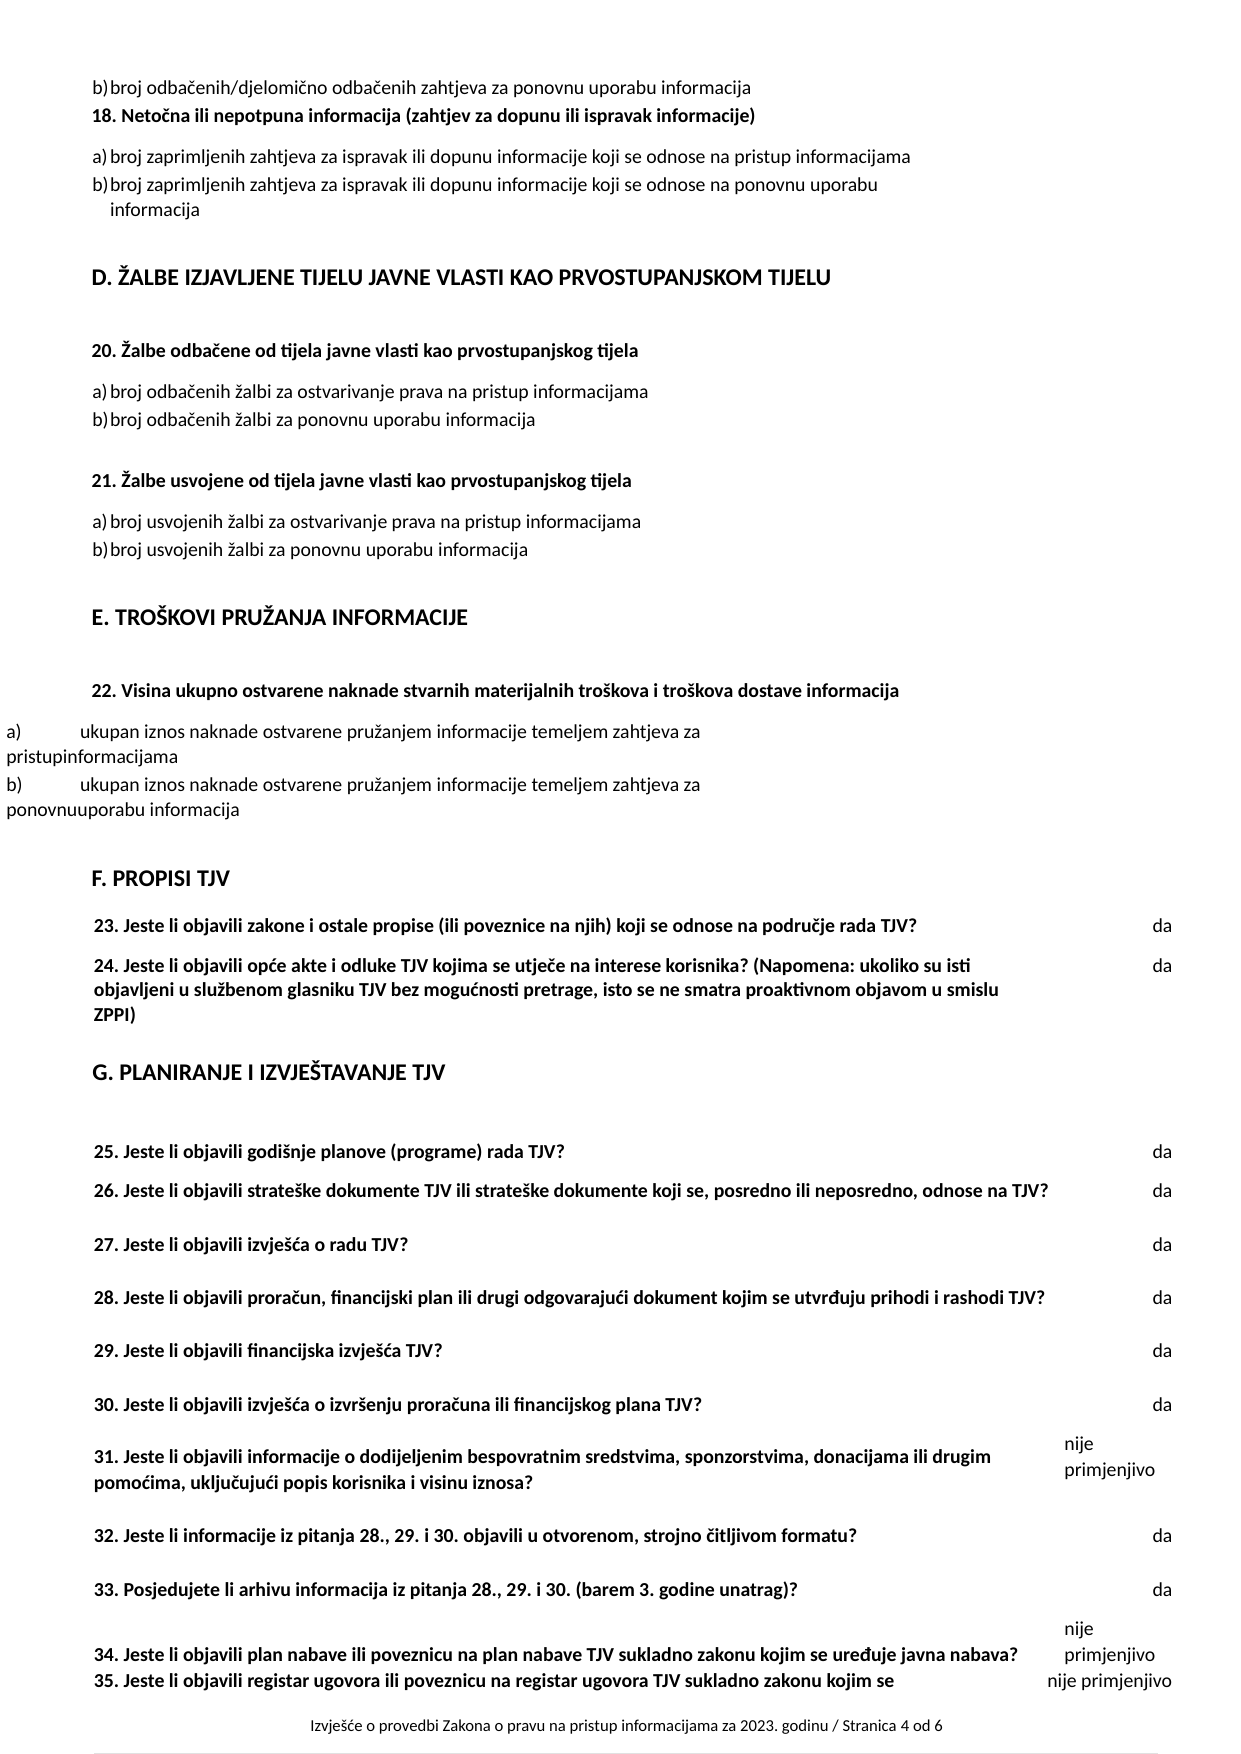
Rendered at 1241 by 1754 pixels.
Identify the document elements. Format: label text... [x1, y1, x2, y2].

table_cell da [1064, 1510, 1172, 1563]
table_cell da [1064, 1218, 1172, 1271]
table_cell nije primjenjivo [1008, 1668, 1172, 1715]
table_cell 26. Jeste li objavili strateške dokumente TJV ili strateške dokumente koji se, posredno ili neposredno, odnose na TJV? [92, 1165, 1064, 1218]
list broj usvojenih žalbi za ponovnu uporabu informacija [92, 537, 961, 561]
table_cell 25. Jeste li objavili godišnje planove (programe) rada TJV? [92, 1100, 1064, 1164]
subtitle 22. Visina ukupno ostvarene naknade stvarnih materijalnih troškova i troškova dostave informacija [91, 678, 1172, 702]
list broj odbačenih žalbi za ponovnu uporabu informacija [92, 407, 961, 431]
table_cell 31. Jeste li objavili informacije o dodijeljenim bespovratnim sredstvima, sponzorstvima, donacijama ili drugim pomoćima, uključujući popis korisnika i visinu iznosa? [92, 1431, 1064, 1509]
table_cell da [1064, 1378, 1172, 1431]
list broj usvojenih žalbi za ostvarivanje prava na pristup informacijama [92, 509, 961, 533]
table_cell 33. Posjedujete li arhivu informacija iz pitanja 28., 29. i 30. (barem 3. godine unatrag)? [92, 1563, 1064, 1616]
subtitle 18. Netočna ili nepotpuna informacija (zahtjev za dopunu ili ispravak informacije) [91, 103, 1172, 127]
table_cell da [1064, 1165, 1172, 1218]
table_cell 28. Jeste li objavili proračun, financijski plan ili drugi odgovarajući dokument kojim se utvrđuju prihodi i rashodi TJV? [92, 1271, 1064, 1324]
table_cell 27. Jeste li objavili izvješća o radu TJV? [92, 1218, 1064, 1271]
table_cell da [1064, 1563, 1172, 1616]
table_cell da [1064, 953, 1172, 1099]
list broj odbačenih žalbi za ostvarivanje prava na pristup informacijama [92, 379, 961, 403]
list broj zaprimljenih zahtjeva za ispravak ili dopunu informacije koji se odnose na ponovnu uporabu informacija [92, 172, 961, 221]
table_cell da [1064, 1325, 1172, 1378]
subtitle E. TROŠKOVI PRUŽANJA INFORMACIJE [91, 602, 1172, 631]
table_cell 35. Jeste li objavili registar ugovora ili poveznicu na registar ugovora TJV sukladno zakonu kojim se [92, 1668, 1008, 1715]
table_cell nije primjenjivo [1064, 1431, 1172, 1509]
list ukupan iznos naknade ostvarene pružanjem informacije temeljem zahtjeva za ponovnuuporabu informacija [6, 772, 781, 821]
table_cell 34. Jeste li objavili plan nabave ili poveznicu na plan nabave TJV sukladno zakonu kojim se uređuje javna nabava? [92, 1616, 1064, 1668]
table_cell 32. Jeste li informacije iz pitanja 28., 29. i 30. objavili u otvorenom, strojno čitljivom formatu? [92, 1510, 1064, 1563]
list broj zaprimljenih zahtjeva za ispravak ili dopunu informacije koji se odnose na pristup informacijama [92, 144, 961, 168]
subtitle 20. Žalbe odbačene od tijela javne vlasti kao prvostupanjskog tijela [91, 338, 1172, 362]
subtitle 21. Žalbe usvojene od tijela javne vlasti kao prvostupanjskog tijela [91, 468, 1172, 492]
list ukupan iznos naknade ostvarene pružanjem informacije temeljem zahtjeva za pristupinformacijama [6, 719, 781, 768]
table_cell 29. Jeste li objavili financijska izvješća TJV? [92, 1325, 1064, 1378]
table_cell 30. Jeste li objavili izvješća o izvršenju proračuna ili financijskog plana TJV? [92, 1378, 1064, 1431]
table_cell da [1064, 1100, 1172, 1164]
table_cell 24. Jeste li objavili opće akte i odluke TJV kojima se utječe na interese korisnika? (Napomena: ukoliko su isti objavljeni u službenom glasniku TJV bez mogućnosti pretrage, isto se ne smatra proaktivnom objavom u smislu ZPPI) G. PLANIRANJE I IZVJEŠTAVANJE TJV [92, 953, 1064, 1099]
table_cell nije primjenjivo [1064, 1616, 1172, 1668]
table_header da [1064, 913, 1172, 953]
table_header 23. Jeste li objavili zakone i ostale propise (ili poveznice na njih) koji se odnose na područje rada TJV? [92, 913, 1064, 953]
table_cell da [1064, 1271, 1172, 1324]
subtitle F. PROPISI TJV [91, 863, 1172, 892]
subtitle D. ŽALBE IZJAVLJENE TIJELU JAVNE VLASTI KAO PRVOSTUPANJSKOM TIJELU [91, 262, 1172, 292]
list broj odbačenih/djelomično odbačenih zahtjeva za ponovnu uporabu informacija [92, 75, 961, 99]
